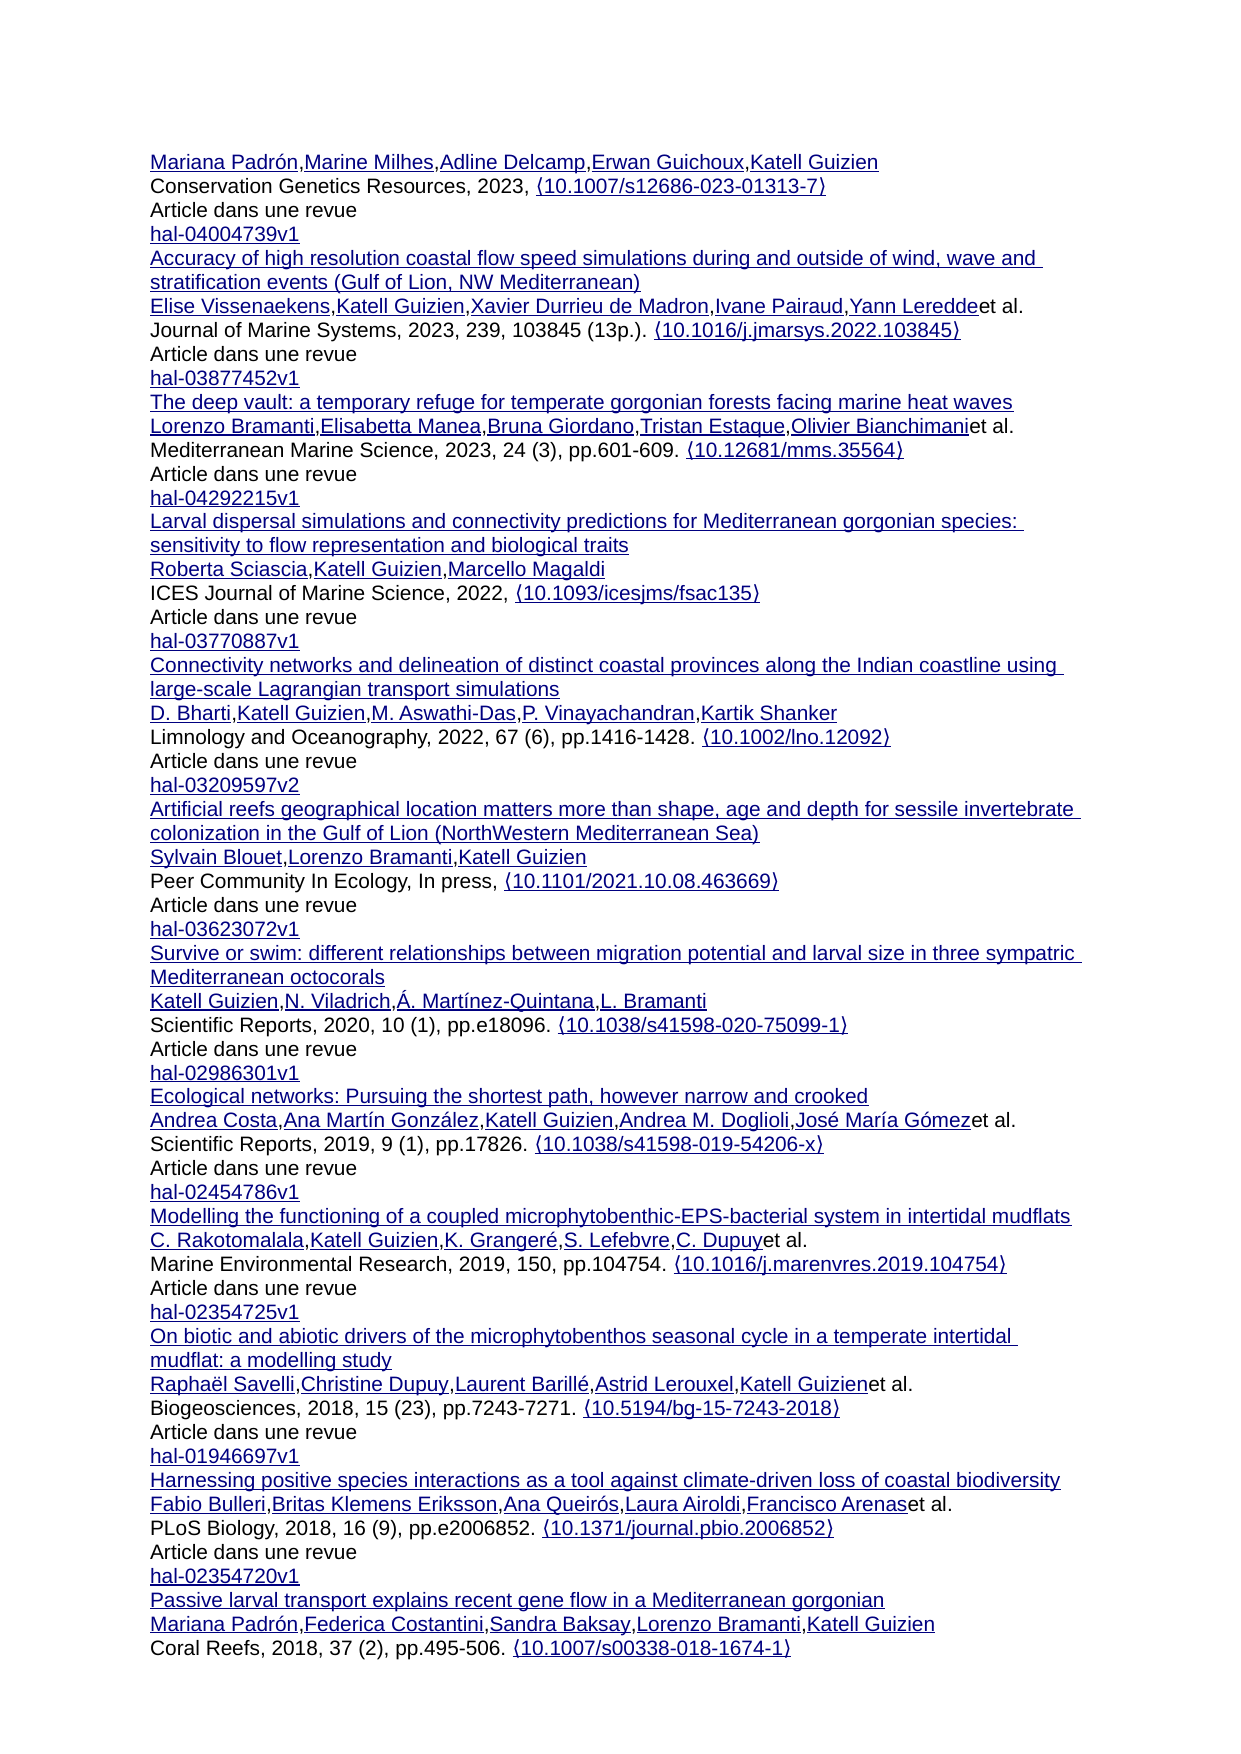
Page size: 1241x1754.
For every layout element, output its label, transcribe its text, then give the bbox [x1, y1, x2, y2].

table_cell Connectivity networks and delineation of distinct coastal provinces along the Indian coastline using large-scale Lagrangian transport simulations D. Bharti,Katell Guizien,M. Aswathi-Das,P. Vinayachandran,Kartik Shanker Limnology and Oceanography, 2022, 67 (6), pp.1416-1428. ⟨10.1002/lno.12092⟩ Article dans une revue hal-03209597v2 [150, 653, 1090, 797]
table_cell Passive larval transport explains recent gene flow in a Mediterranean gorgonian Mariana Padrón,Federica Costantini,Sandra Baksay,Lorenzo Bramanti,Katell Guizien Coral Reefs, 2018, 37 (2), pp.495-506. ⟨10.1007/s00338-018-1674-1⟩ [150, 1588, 1090, 1659]
table_cell The deep vault: a temporary refuge for temperate gorgonian forests facing marine heat waves Lorenzo Bramanti,Elisabetta Manea,Bruna Giordano,Tristan Estaque,Olivier Bianchimaniet al. Mediterranean Marine Science, 2023, 24 (3), pp.601-609. ⟨10.12681/mms.35564⟩ Article dans une revue hal-04292215v1 [150, 390, 1090, 509]
table_cell Survive or swim: different relationships between migration potential and larval size in three sympatric Mediterranean octocorals Katell Guizien,N. Viladrich,Á. Martínez-Quintana,L. Bramanti Scientific Reports, 2020, 10 (1), pp.e18096. ⟨10.1038/s41598-020-75099-1⟩ Article dans une revue hal-02986301v1 [150, 941, 1090, 1084]
table_cell Modelling the functioning of a coupled microphytobenthic-EPS-bacterial system in intertidal mudflats C. Rakotomalala,Katell Guizien,K. Grangeré,S. Lefebvre,C. Dupuyet al. Marine Environmental Research, 2019, 150, pp.104754. ⟨10.1016/j.marenvres.2019.104754⟩ Article dans une revue hal-02354725v1 [150, 1204, 1090, 1324]
table_cell Accuracy of high resolution coastal flow speed simulations during and outside of wind, wave and stratification events (Gulf of Lion, NW Mediterranean) Elise Vissenaekens,Katell Guizien,Xavier Durrieu de Madron,Ivane Pairaud,Yann Lereddeet al. Journal of Marine Systems, 2023, 239, 103845 (13p.). ⟨10.1016/j.jmarsys.2022.103845⟩ Article dans une revue hal-03877452v1 [150, 246, 1090, 389]
table_cell Mariana Padrón,Marine Milhes,Adline Delcamp,Erwan Guichoux,Katell Guizien Conservation Genetics Resources, 2023, ⟨10.1007/s12686-023-01313-7⟩ Article dans une revue hal-04004739v1 [150, 150, 1090, 246]
table_cell Artificial reefs geographical location matters more than shape, age and depth for sessile invertebrate colonization in the Gulf of Lion (NorthWestern Mediterranean Sea) Sylvain Blouet,Lorenzo Bramanti,Katell Guizien Peer Community In Ecology, In press, ⟨10.1101/2021.10.08.463669⟩ Article dans une revue hal-03623072v1 [150, 797, 1090, 941]
table_cell Larval dispersal simulations and connectivity predictions for Mediterranean gorgonian species: sensitivity to flow representation and biological traits Roberta Sciascia,Katell Guizien,Marcello Magaldi ICES Journal of Marine Science, 2022, ⟨10.1093/icesjms/fsac135⟩ Article dans une revue hal-03770887v1 [150, 509, 1090, 653]
table_cell Ecological networks: Pursuing the shortest path, however narrow and crooked Andrea Costa,Ana Martín González,Katell Guizien,Andrea M. Doglioli,José María Gómezet al. Scientific Reports, 2019, 9 (1), pp.17826. ⟨10.1038/s41598-019-54206-x⟩ Article dans une revue hal-02454786v1 [150, 1084, 1090, 1204]
table_cell On biotic and abiotic drivers of the microphytobenthos seasonal cycle in a temperate intertidal mudflat: a modelling study Raphaël Savelli,Christine Dupuy,Laurent Barillé,Astrid Lerouxel,Katell Guizienet al. Biogeosciences, 2018, 15 (23), pp.7243-7271. ⟨10.5194/bg-15-7243-2018⟩ Article dans une revue hal-01946697v1 [150, 1324, 1090, 1468]
table_cell Harnessing positive species interactions as a tool against climate-driven loss of coastal biodiversity Fabio Bulleri,Britas Klemens Eriksson,Ana Queirós,Laura Airoldi,Francisco Arenaset al. PLoS Biology, 2018, 16 (9), pp.e2006852. ⟨10.1371/journal.pbio.2006852⟩ Article dans une revue hal-02354720v1 [150, 1468, 1090, 1587]
